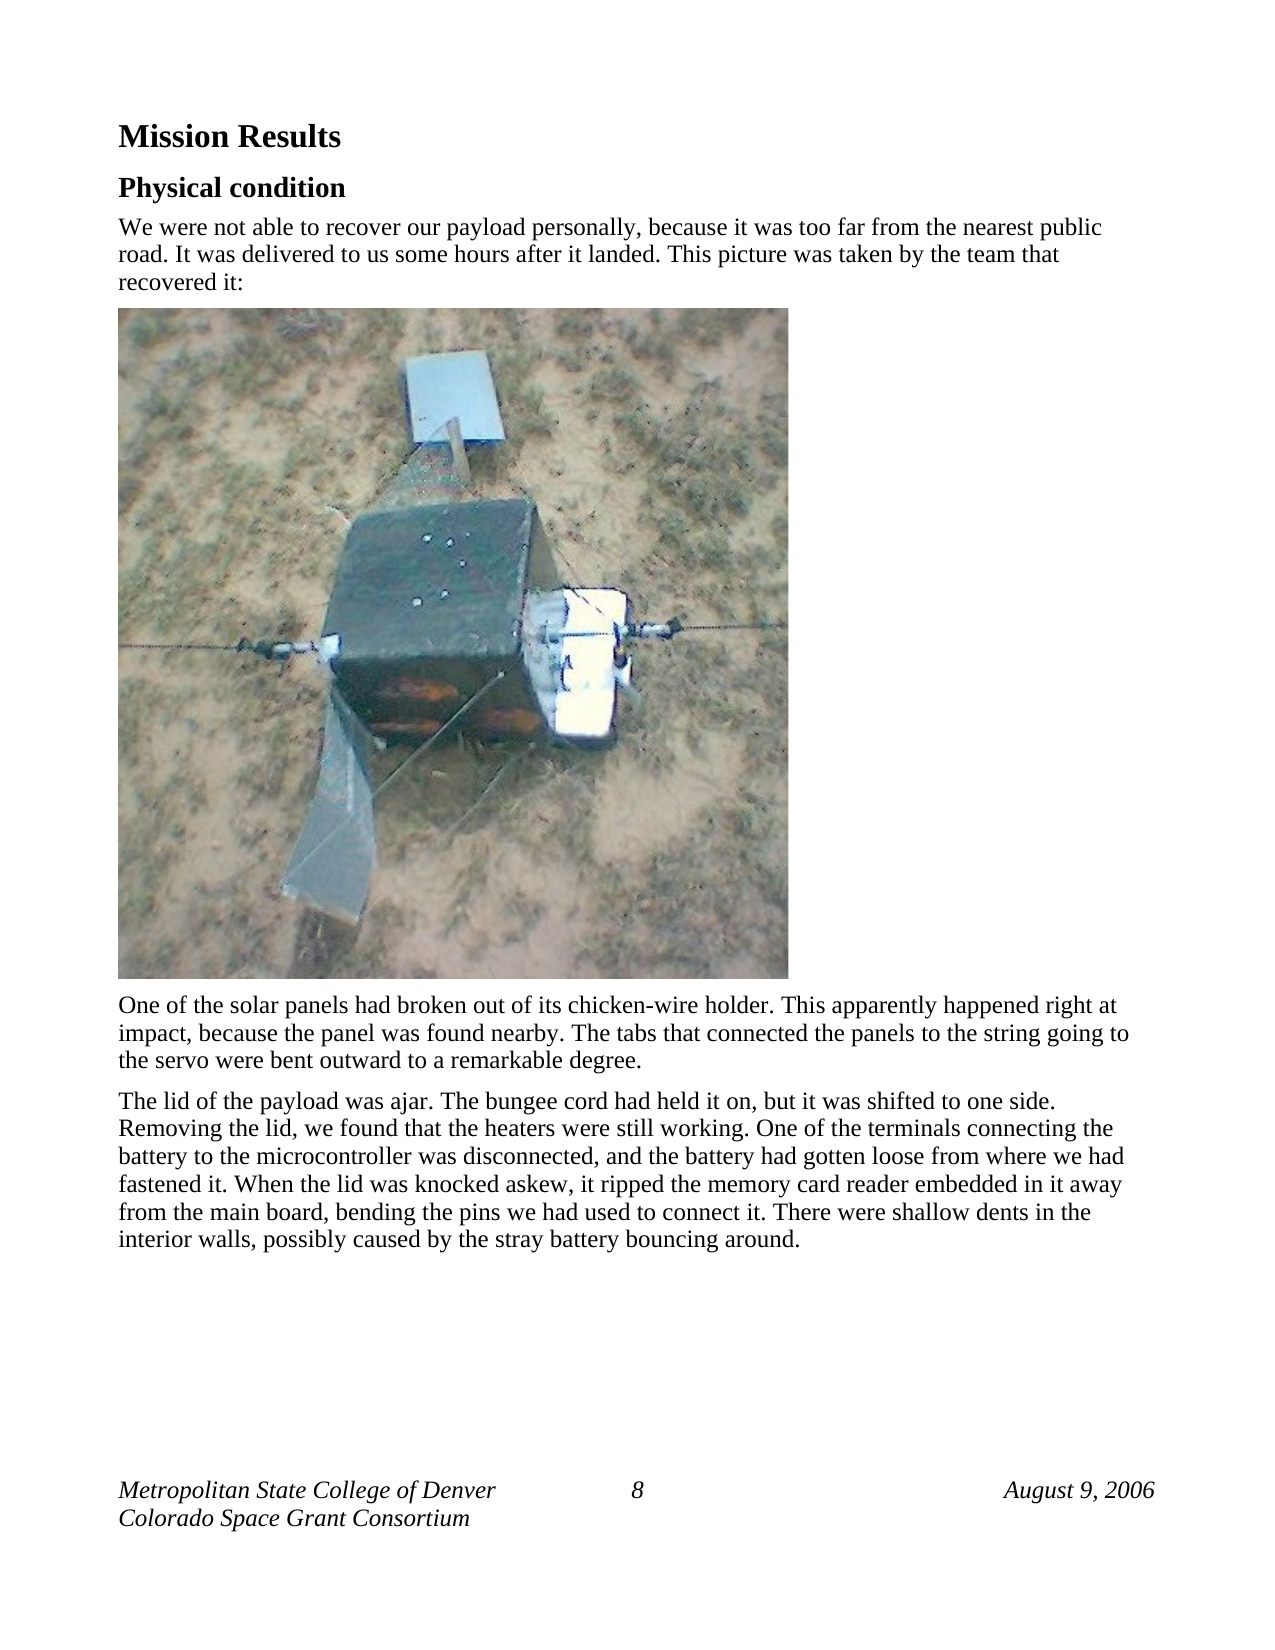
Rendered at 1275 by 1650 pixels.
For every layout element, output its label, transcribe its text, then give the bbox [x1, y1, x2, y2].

text One of the solar panels had broken out of its chicken-wire holder. This apparently happened right at impact, because the panel was found nearby. The tabs that connected the panels to the string going to the servo were bent outward to a remarkable degree. [118, 991, 1157, 1074]
text We were not able to recover our payload personally, because it was too far from the nearest public road. It was delivered to us some hours after it landed. This picture was taken by the team that recovered it: [118, 213, 1157, 296]
text The lid of the payload was ajar. The bungee cord had held it on, but it was shifted to one side. Removing the lid, we found that the heaters were still working. One of the terminals connecting the battery to the microcontroller was disconnected, and the battery had gotten loose from where we had fastened it. When the lid was knocked askew, it ripped the memory card reader embedded in it away from the main board, bending the pins we had used to connect it. There were shallow dents in the interior walls, possibly caused by the stray battery bouncing around. [118, 1087, 1157, 1253]
picture [118, 308, 789, 979]
subtitle Mission Results [118, 118, 1157, 155]
subtitle Physical condition [118, 171, 1157, 204]
